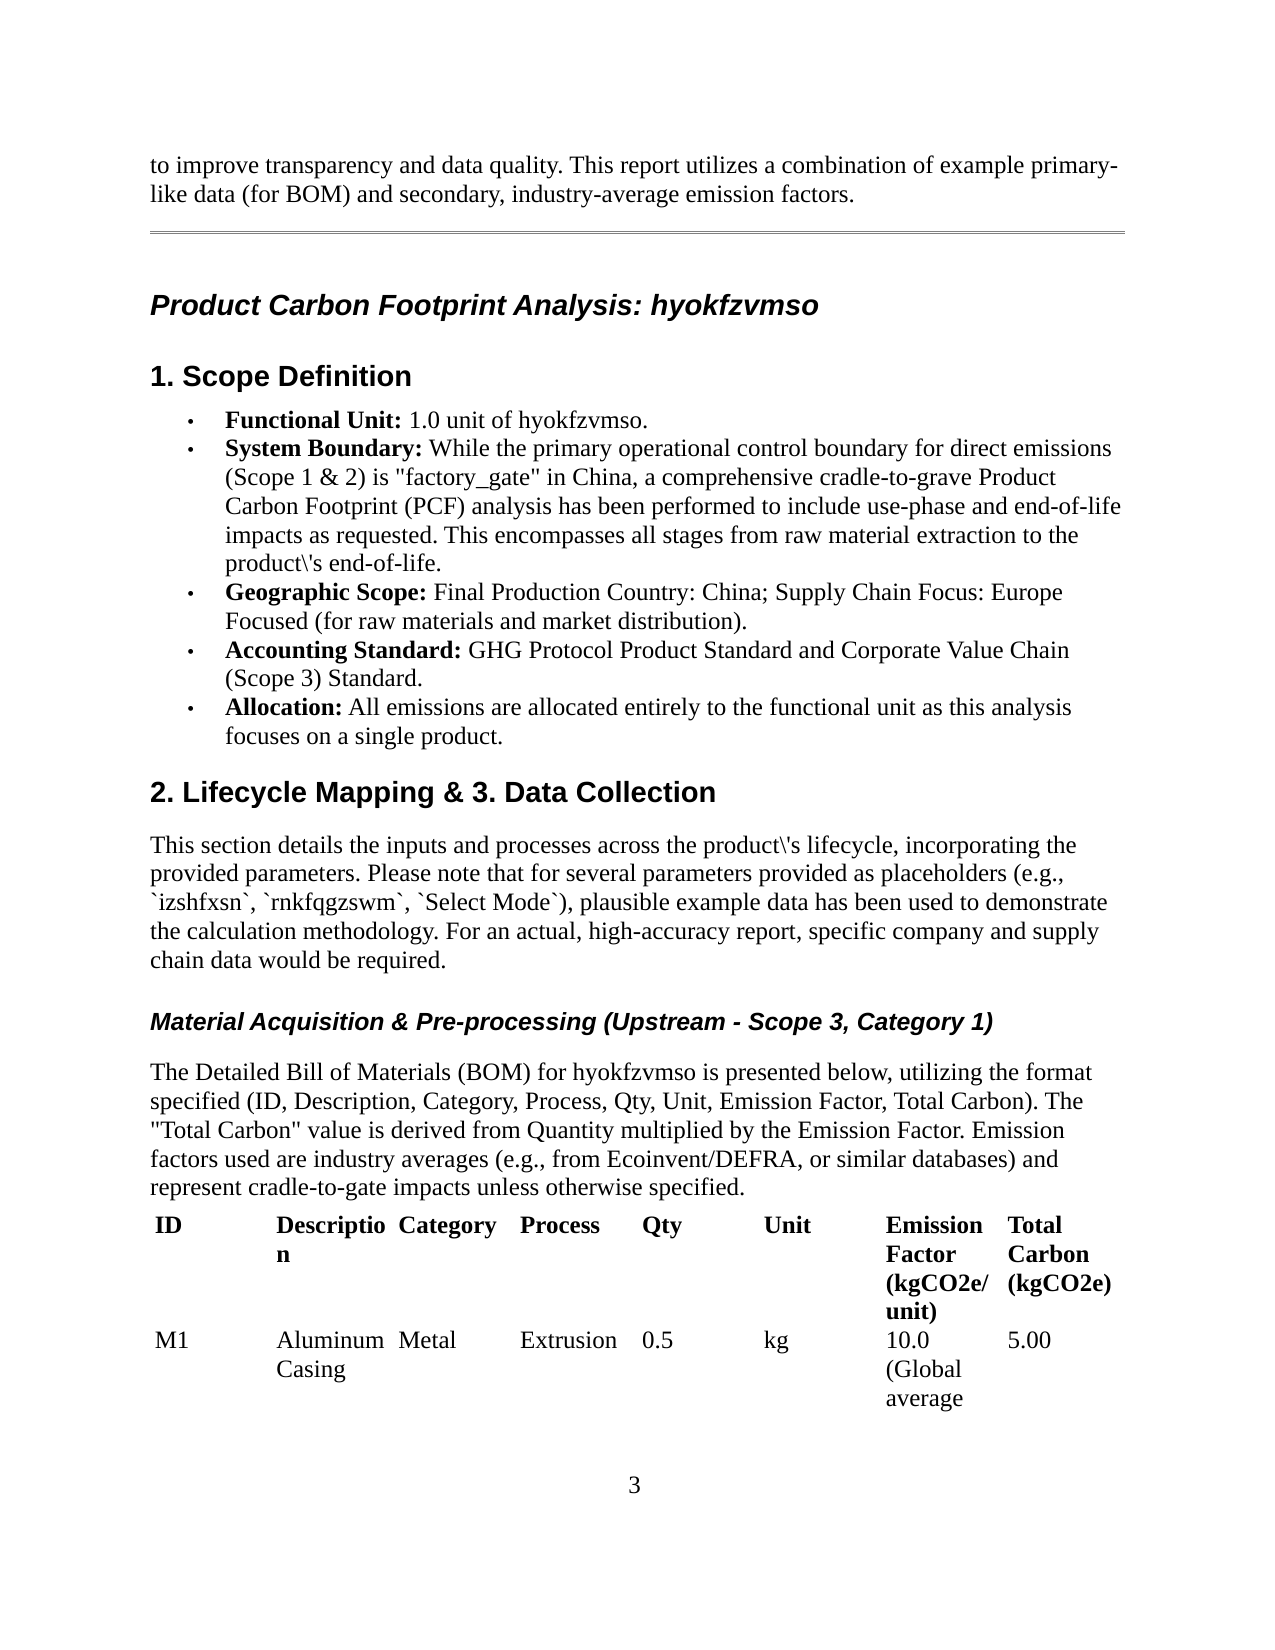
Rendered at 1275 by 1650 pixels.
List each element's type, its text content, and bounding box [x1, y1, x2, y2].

table_header Unit [759, 1210, 881, 1325]
list System Boundary: While the primary operational control boundary for direct emissions (Scope 1 & 2) is "factory_gate" in China, a comprehensive cradle-to-grave Product Carbon Footprint (PCF) analysis has been performed to include use-phase and end-of-life impacts as requested. This encompasses all stages from raw material extraction to the product\'s end-of-life. [187, 433, 1125, 577]
table_header Category [394, 1210, 516, 1325]
text The Detailed Bill of Materials (BOM) for hyokfzvmso is presented below, utilizing the format specified (ID, Description, Category, Process, Qty, Unit, Emission Factor, Total Carbon). The "Total Carbon" value is derived from Quantity multiplied by the Emission Factor. Emission factors used are industry averages (e.g., from Ecoinvent/DEFRA, or similar databases) and represent cradle-to-gate impacts unless otherwise specified. [150, 1057, 1125, 1201]
table_cell 5.00 [1003, 1325, 1125, 1411]
text This section details the inputs and processes across the product\'s lifecycle, incorporating the provided parameters. Please note that for several parameters provided as placeholders (e.g., `izshfxsn`, `rnkfqgzswm`, `Select Mode`), plausible example data has been used to demonstrate the calculation methodology. For an actual, high-accuracy report, specific company and supply chain data would be required. [150, 830, 1125, 973]
list Accounting Standard: GHG Protocol Product Standard and Corporate Value Chain (Scope 3) Standard. [187, 635, 1125, 692]
table_header Qty [638, 1210, 759, 1325]
subtitle Material Acquisition & Pre-processing (Upstream - Scope 3, Category 1) [150, 1007, 1125, 1036]
list Allocation: All emissions are allocated entirely to the functional unit as this analysis focuses on a single product. [187, 692, 1125, 750]
table_cell Extrusion [516, 1325, 637, 1411]
table_header Description [272, 1210, 394, 1325]
table_header ID [150, 1210, 272, 1325]
list Functional Unit: 1.0 unit of hyokfzvmso. [187, 405, 1125, 433]
text to improve transparency and data quality. This report utilizes a combination of example primary-like data (for BOM) and secondary, industry-average emission factors. [150, 150, 1125, 207]
table_cell Aluminum Casing [272, 1325, 394, 1411]
subtitle 1. Scope Definition [150, 359, 1125, 392]
table_cell Metal [394, 1325, 516, 1411]
table_cell 10.0 (Global average [881, 1325, 1003, 1411]
subtitle Product Carbon Footprint Analysis: hyokfzvmso [150, 288, 1125, 321]
table_header Total Carbon (kgCO2e) [1003, 1210, 1125, 1325]
table_cell kg [759, 1325, 881, 1411]
subtitle 2. Lifecycle Mapping & 3. Data Collection [150, 775, 1125, 808]
list Geographic Scope: Final Production Country: China; Supply Chain Focus: Europe Focused (for raw materials and market distribution). [187, 577, 1125, 635]
table_cell 0.5 [638, 1325, 759, 1411]
table_header Emission Factor (kgCO2e/unit) [881, 1210, 1003, 1325]
table_header Process [516, 1210, 637, 1325]
table_cell M1 [150, 1325, 272, 1411]
